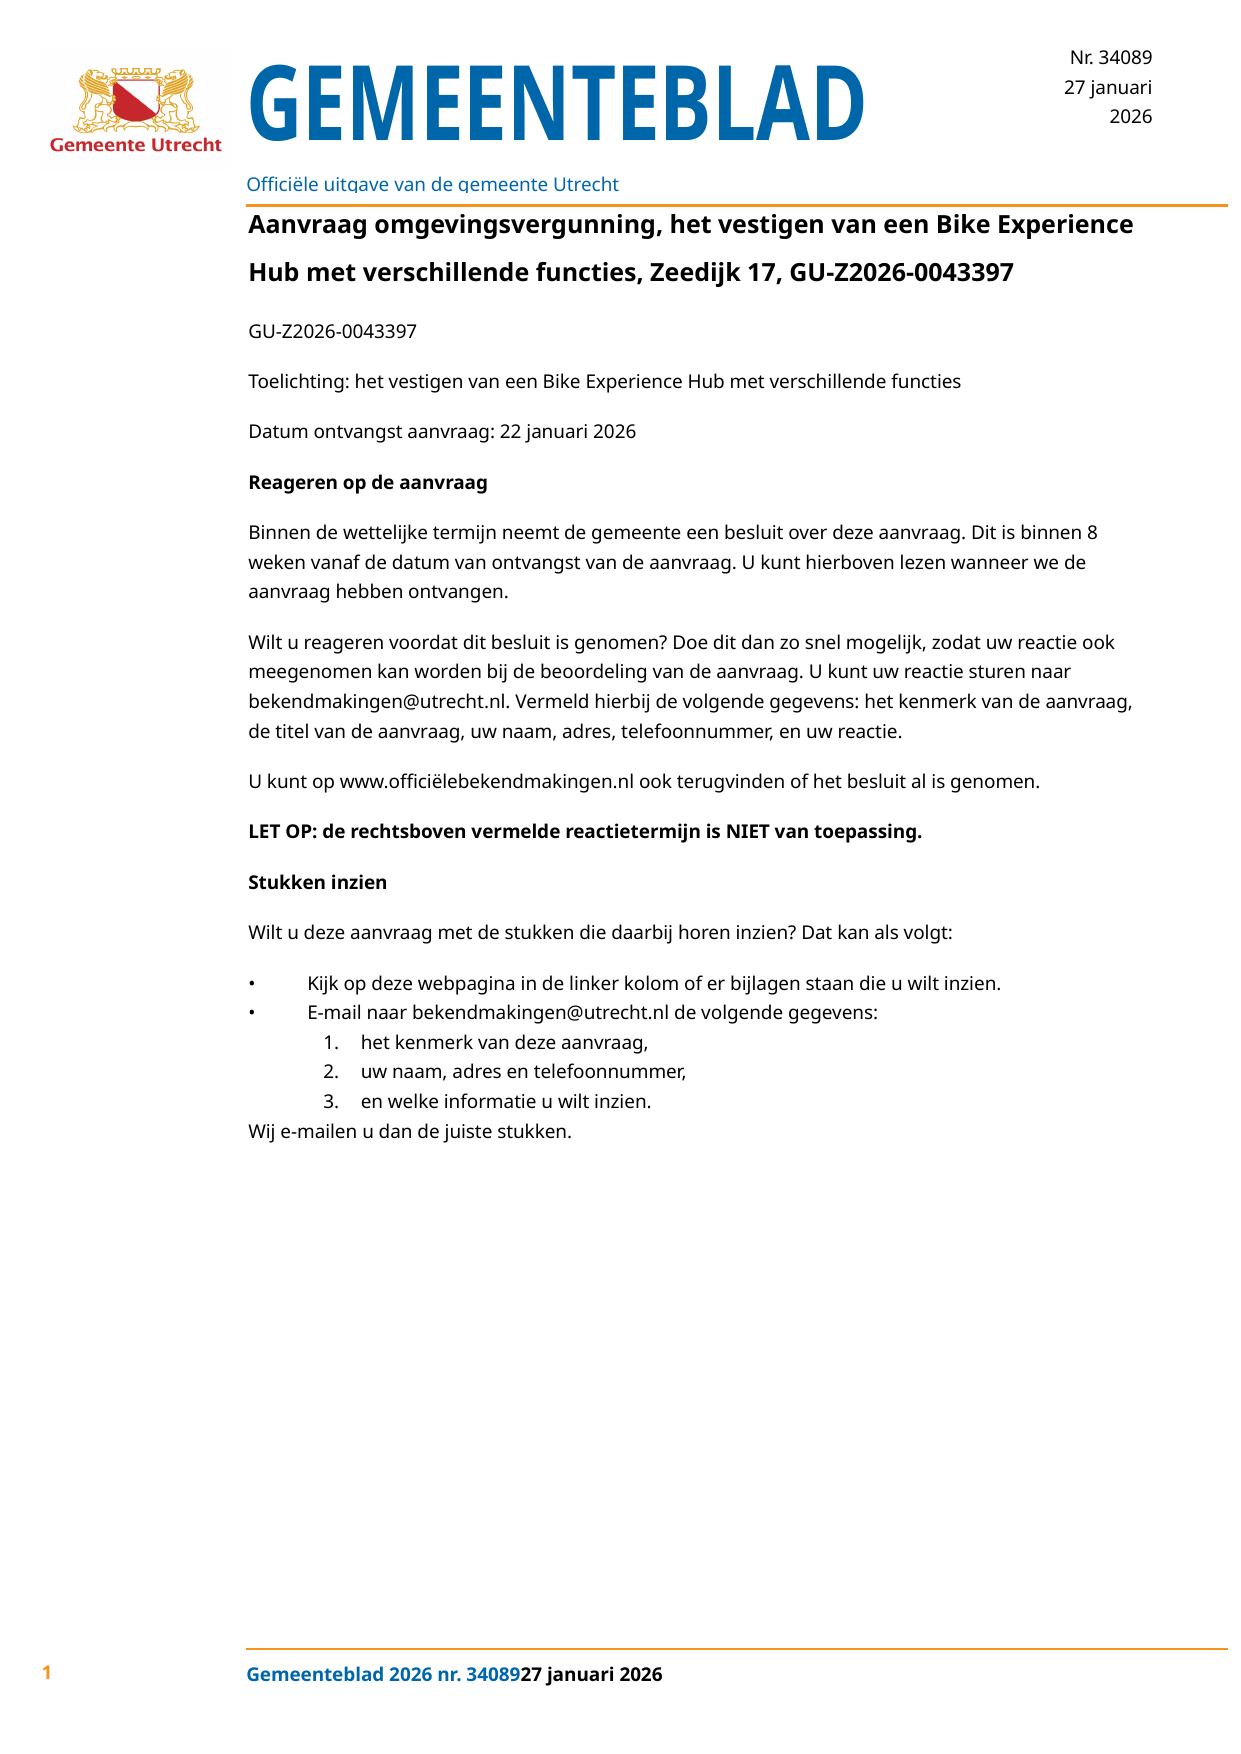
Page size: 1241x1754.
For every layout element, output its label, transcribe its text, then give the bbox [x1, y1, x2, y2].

text Wij e-mailen u dan de juiste stukken. [248, 1118, 1152, 1144]
list Kijk op deze webpagina in de linker kolom of er bijlagen staan die u wilt inzien. [248, 970, 1152, 996]
list het kenmerk van deze aanvraag, [323, 1029, 1152, 1055]
text Datum ontvangst aanvraag: 22 januari 2026 [248, 419, 1152, 444]
list E-mail naar bekendmakingen@utrecht.nl de volgende gegevens: [248, 999, 1152, 1025]
text Aanvraag omgevingsvergunning, het vestigen van een Bike Experience Hub met verschillende functies, Zeedijk 17, GU-Z2026-0043397 [248, 207, 1152, 288]
text LET OP: de rechtsboven vermelde reactietermijn is NIET van toepassing. [248, 819, 1152, 844]
text U kunt op www.officiëlebekendmakingen.nl ook terugvinden of het besluit al is genomen. [248, 768, 1152, 794]
text Reageren op de aanvraag [248, 469, 1152, 495]
text Stukken inzien [248, 869, 1152, 895]
text GU-Z2026-0043397 [248, 318, 1152, 344]
text Toelichting: het vestigen van een Bike Experience Hub met verschillende functies [248, 368, 1152, 394]
list en welke informatie u wilt inzien. [323, 1088, 1152, 1114]
list uw naam, adres en telefoonnummer, [323, 1059, 1152, 1084]
text Wilt u reageren voordat dit besluit is genomen? Doe dit dan zo snel mogelijk, zodat uw reactie ook meegenomen kan worden bij de beoordeling van de aanvraag. U kunt uw reactie sturen naar bekendmakingen@utrecht.nl. Vermeld hierbij de volgende gegevens: het kenmerk van de aanvraag, de titel van de aanvraag, uw naam, adres, telefoonnummer, en uw reactie. [248, 629, 1152, 744]
text Binnen de wettelijke termijn neemt de gemeente een besluit over deze aanvraag. Dit is binnen 8 weken vanaf de datum van ontvangst van de aanvraag. U kunt hierboven lezen wanneer we de aanvraag hebben ontvangen. [248, 519, 1152, 604]
text Wilt u deze aanvraag met de stukken die daarbij horen inzien? Dat kan als volgt: [248, 919, 1152, 945]
picture [41, 47, 231, 172]
